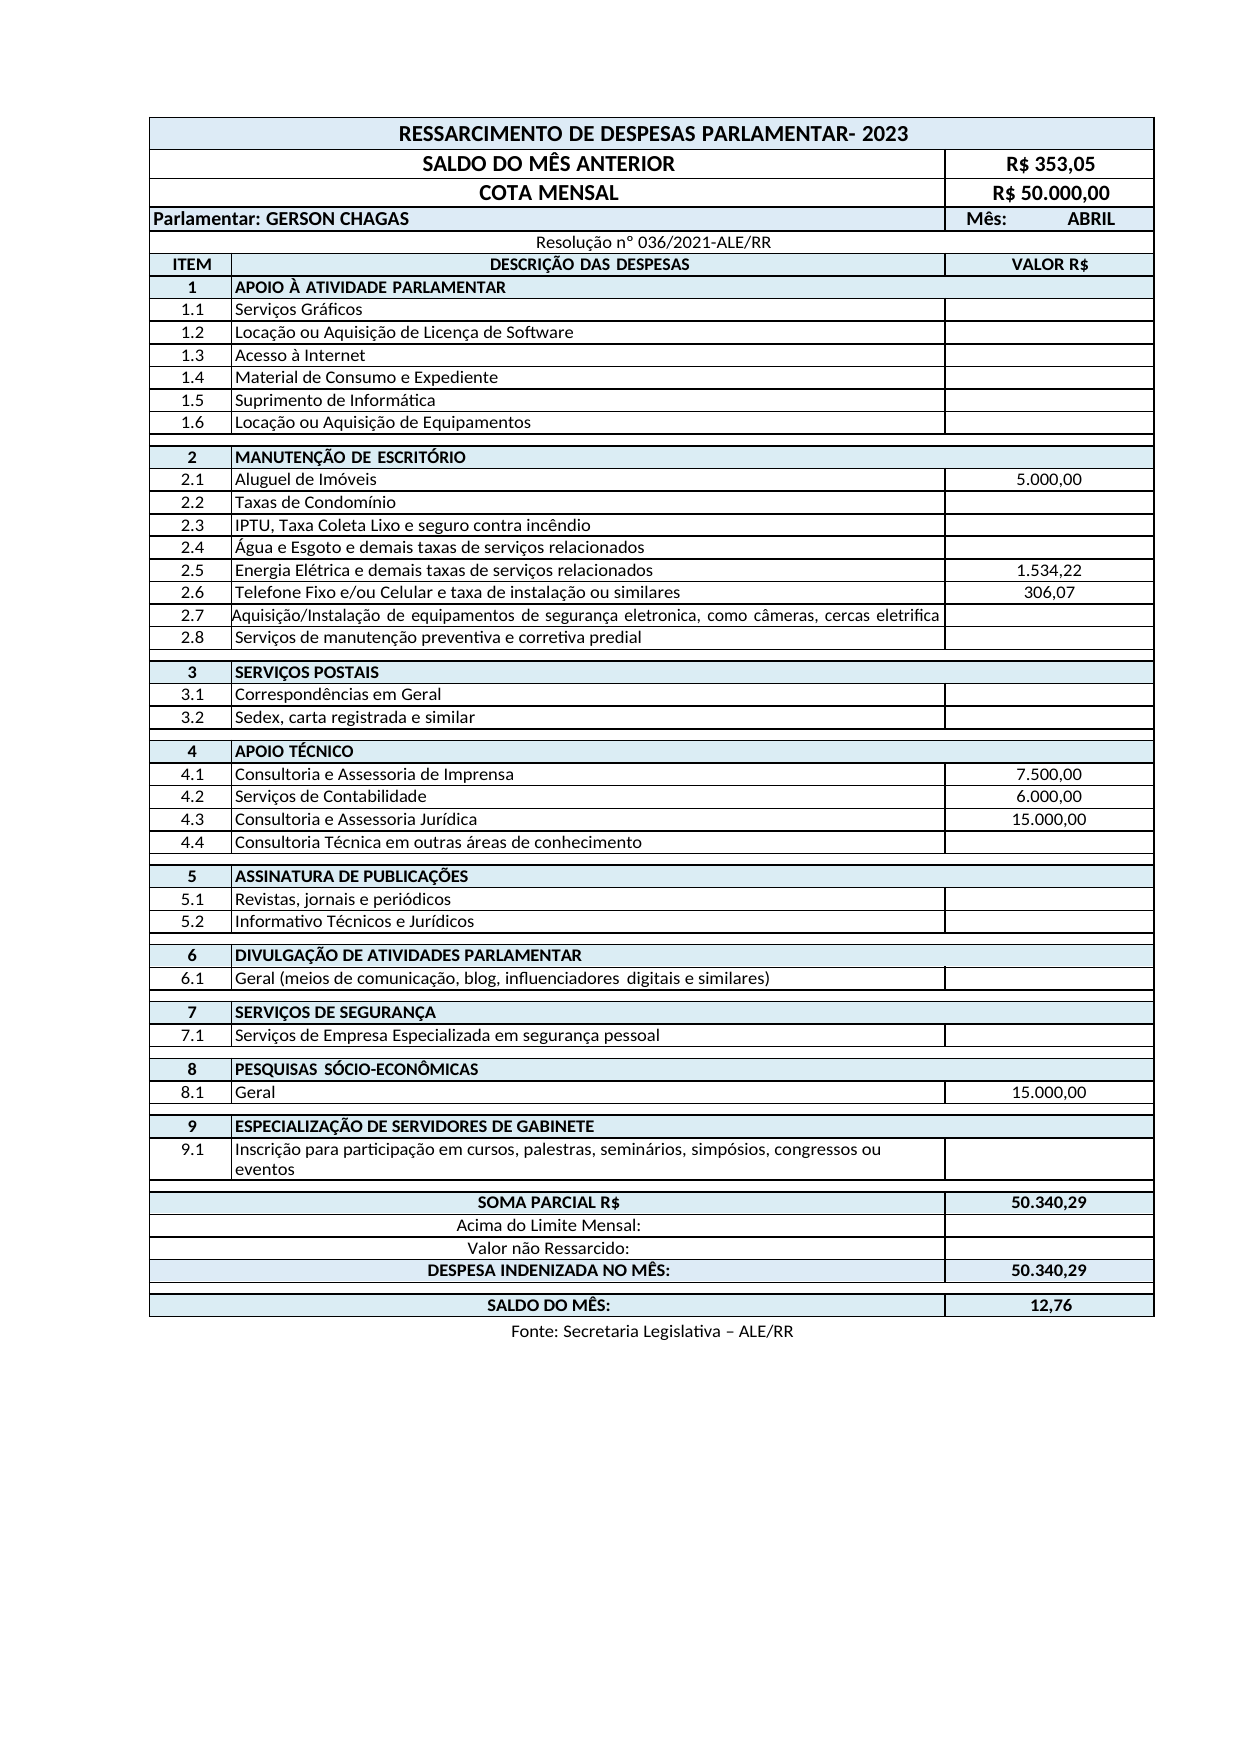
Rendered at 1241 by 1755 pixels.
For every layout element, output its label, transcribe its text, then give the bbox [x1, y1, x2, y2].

table_cell Geral [232, 1082, 944, 1103]
table_cell 5.2 [150, 911, 231, 932]
text Fonte: Secretaria Legislativa – ALE/RR [510, 1320, 794, 1342]
table_cell [946, 605, 1153, 626]
table_cell 15.000,00 [946, 1082, 1153, 1103]
table_cell 6.000,00 [946, 786, 1153, 807]
table_cell 3 [150, 662, 231, 683]
table_cell 12,76 [946, 1295, 1153, 1316]
table_cell [946, 345, 1153, 366]
table_cell Resolução nº 036/2021-ALE/RR [150, 232, 1153, 252]
table_cell 2 [150, 447, 231, 468]
table_cell APOIO TÉCNICO [232, 741, 1153, 762]
table_cell Material de Consumo e Expediente [232, 367, 944, 388]
table_cell MANUTENÇÃO DE ESCRITÓRIO [232, 447, 1153, 468]
table_cell Aquisição/Instalação de equipamentos de segurança eletronica, como câmeras, cercas eletrifica [232, 605, 944, 626]
table_cell 5 [150, 866, 231, 887]
table_cell 2.7 [150, 605, 231, 626]
table_cell [946, 1139, 1153, 1179]
table_cell 1.4 [150, 367, 231, 388]
table_cell DESCRIÇÃO DAS DESPESAS [232, 254, 944, 275]
table_cell PESQUISAS SÓCIO-ECONÔMICAS [232, 1059, 1153, 1080]
table_cell SERVIÇOS POSTAIS [232, 662, 1153, 683]
table_cell Energia Elétrica e demais taxas de serviços relacionados [232, 560, 944, 581]
table_cell Inscrição para participação em cursos, palestras, seminários, simpósios, congressos ou eventos [232, 1139, 944, 1179]
table_cell 1 [150, 277, 231, 298]
table_cell [946, 627, 1153, 648]
table_cell [150, 730, 1153, 739]
table_cell Consultoria Técnica em outras áreas de conhecimento [232, 832, 944, 853]
table_cell [946, 707, 1153, 728]
table_cell 2.2 [150, 492, 231, 513]
table_cell ITEM [150, 254, 231, 275]
table_cell R$ 353,05 [946, 150, 1153, 177]
table_cell [946, 1238, 1153, 1259]
table_cell 8 [150, 1059, 231, 1080]
table_cell Taxas de Condomínio [232, 492, 944, 513]
table_cell 7 [150, 1002, 231, 1023]
table_cell 50.340,29 [946, 1193, 1153, 1213]
table_cell [150, 854, 1153, 864]
table_cell 2.1 [150, 469, 231, 490]
table_cell 4.3 [150, 809, 231, 830]
table_cell 1.1 [150, 299, 231, 320]
table_cell [946, 390, 1153, 411]
table_cell [150, 991, 1153, 1001]
table_cell R$ 50.000,00 [946, 179, 1153, 206]
table_cell Valor não Ressarcido: [150, 1238, 944, 1259]
table_cell [946, 832, 1153, 853]
table_cell [150, 650, 1153, 660]
table_cell 5.1 [150, 888, 231, 909]
table_cell 3.1 [150, 684, 231, 705]
table_cell Locação ou Aquisição de Licença de Software [232, 322, 944, 343]
table_cell 9.1 [150, 1139, 231, 1179]
table_cell Revistas, jornais e periódicos [232, 888, 944, 909]
table_cell Serviços de manutenção preventiva e corretiva predial [232, 627, 944, 648]
table_cell ASSINATURA DE PUBLICAÇÕES [232, 866, 1153, 887]
table_cell Sedex, carta registrada e similar [232, 707, 944, 728]
table_cell 15.000,00 [946, 809, 1153, 830]
table_cell 6.1 [150, 968, 231, 989]
table_cell [946, 322, 1153, 343]
table_cell 4.2 [150, 786, 231, 807]
table_cell 6 [150, 945, 231, 966]
table_cell Serviços de Empresa Especializada em segurança pessoal [232, 1025, 944, 1046]
table_cell Geral (meios de comunicação, blog, influenciadores digitais e similares) [232, 968, 944, 989]
table_cell 1.534,22 [946, 560, 1153, 581]
table_cell [946, 299, 1153, 320]
table_cell [946, 968, 1153, 989]
table_cell SERVIÇOS DE SEGURANÇA [232, 1002, 1153, 1023]
table_cell SOMA PARCIAL R$ [150, 1193, 944, 1213]
table_cell 1.3 [150, 345, 231, 366]
table_cell Serviços Gráficos [232, 299, 944, 320]
table_cell [150, 934, 1153, 944]
table_cell 1.6 [150, 412, 231, 433]
table_cell 2.3 [150, 515, 231, 535]
table_cell SALDO DO MÊS ANTERIOR [150, 150, 944, 177]
table_cell Consultoria e Assessoria Jurídica [232, 809, 944, 830]
table_cell 7.500,00 [946, 764, 1153, 785]
table_cell Água e Esgoto e demais taxas de serviços relacionados [232, 537, 944, 558]
table_cell 4 [150, 741, 231, 762]
table_cell Serviços de Contabilidade [232, 786, 944, 807]
table_cell 9 [150, 1116, 231, 1137]
table_cell [150, 1104, 1153, 1114]
table_cell 3.2 [150, 707, 231, 728]
table_cell [150, 1047, 1153, 1057]
table_cell Correspondências em Geral [232, 684, 944, 705]
table_cell [150, 1283, 1153, 1293]
table_cell 4.1 [150, 764, 231, 785]
table_cell Aluguel de Imóveis [232, 469, 944, 490]
table_cell [946, 412, 1153, 433]
table_cell 2.4 [150, 537, 231, 558]
table_cell 1.2 [150, 322, 231, 343]
table_cell Parlamentar: GERSON CHAGAS [150, 208, 944, 230]
table_cell IPTU, Taxa Coleta Lixo e seguro contra incêndio [232, 515, 944, 535]
table_cell Locação ou Aquisição de Equipamentos [232, 412, 944, 433]
table_cell 50.340,29 [946, 1260, 1153, 1281]
table_cell 306,07 [946, 582, 1153, 603]
table_cell [946, 367, 1153, 388]
table_cell Informativo Técnicos e Jurídicos [232, 911, 944, 932]
table_cell [946, 911, 1153, 932]
table_cell [946, 1215, 1153, 1236]
table_cell [946, 515, 1153, 535]
table_cell [150, 435, 1153, 445]
table_cell Acesso à Internet [232, 345, 944, 366]
table_cell [946, 1025, 1153, 1046]
table_cell [946, 684, 1153, 705]
table_cell 2.6 [150, 582, 231, 603]
table_cell COTA MENSAL [150, 179, 944, 206]
table_cell APOIO À ATIVIDADE PARLAMENTAR [232, 277, 1153, 298]
table_cell SALDO DO MÊS: [150, 1295, 944, 1316]
table_cell Telefone Fixo e/ou Celular e taxa de instalação ou similares [232, 582, 944, 603]
table_cell 2.5 [150, 560, 231, 581]
table_cell 1.5 [150, 390, 231, 411]
table_cell [946, 492, 1153, 513]
table_header RESSARCIMENTO DE DESPESAS PARLAMENTAR- 2023 [150, 118, 1153, 149]
table_cell 2.8 [150, 627, 231, 648]
table_cell Consultoria e Assessoria de Imprensa [232, 764, 944, 785]
table_cell Mês: ABRIL [946, 208, 1153, 230]
table_cell [150, 1181, 1153, 1191]
table_cell DESPESA INDENIZADA NO MÊS: [150, 1260, 944, 1281]
table_cell [946, 537, 1153, 558]
table_cell ESPECIALIZAÇÃO DE SERVIDORES DE GABINETE [232, 1116, 1153, 1137]
table_cell [946, 888, 1153, 909]
table_cell 4.4 [150, 832, 231, 853]
table_cell Suprimento de Informática [232, 390, 944, 411]
table_cell VALOR R$ [946, 254, 1153, 275]
table_cell 7.1 [150, 1025, 231, 1046]
table_cell 5.000,00 [946, 469, 1153, 490]
table_cell 8.1 [150, 1082, 231, 1103]
table_cell DIVULGAÇÃO DE ATIVIDADES PARLAMENTAR [232, 945, 1153, 966]
table_cell Acima do Limite Mensal: [150, 1215, 944, 1236]
